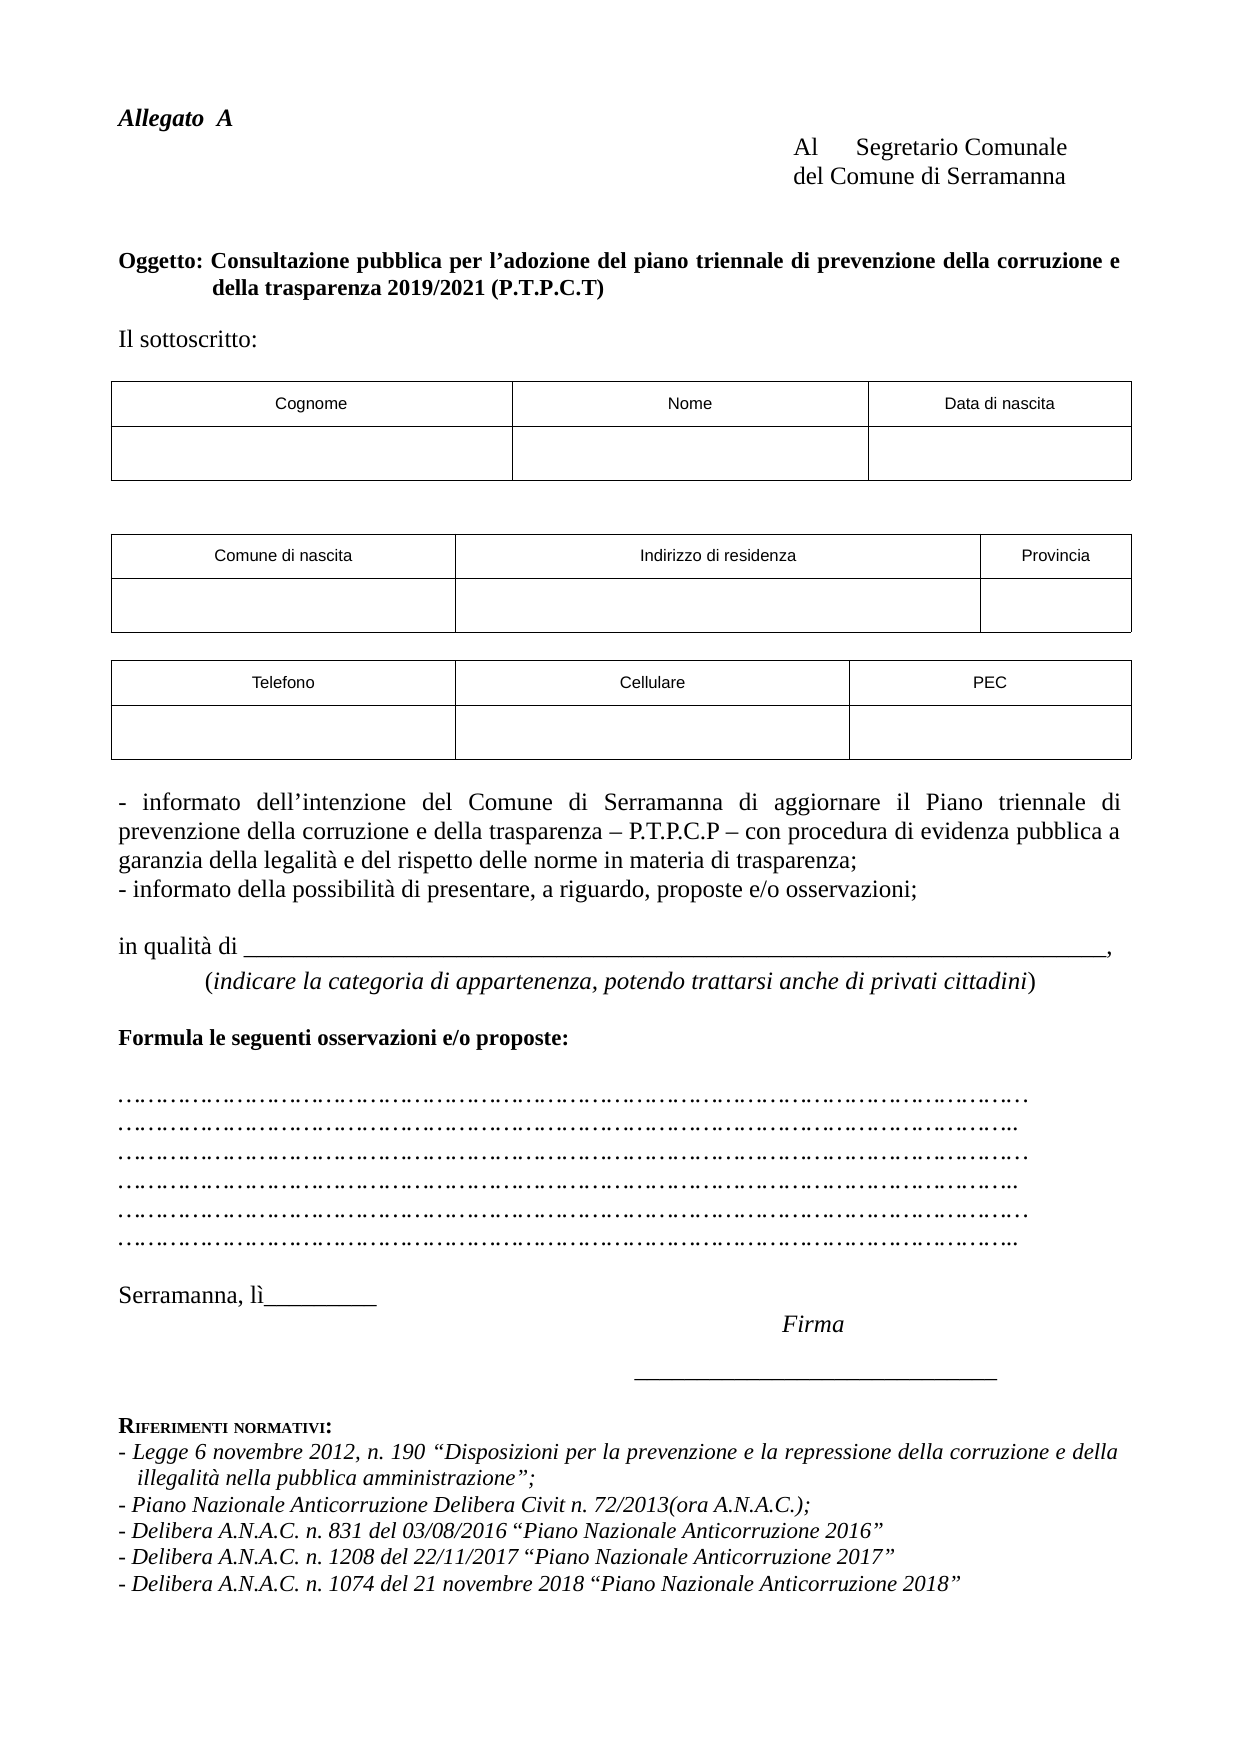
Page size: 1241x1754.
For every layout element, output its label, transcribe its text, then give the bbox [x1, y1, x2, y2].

text del Comune di Serramanna [793, 161, 1122, 190]
table_header Data di nascita [869, 382, 1131, 426]
text (indicare la categoria di appartenenza, potendo trattarsi anche di privati cittadini) [118, 966, 1122, 995]
text - Delibera A.N.A.C. n. 1074 del 21 novembre 2018 “Piano Nazionale Anticorruzione 2018” [118, 1570, 1122, 1596]
table_cell [112, 427, 512, 479]
table_header Provincia [981, 535, 1131, 578]
table_header PEC [850, 661, 1131, 705]
text Al Segretario Comunale [793, 132, 1122, 161]
text Il sottoscritto: [118, 324, 1122, 353]
table_cell [513, 427, 868, 479]
text Firma [118, 1309, 1122, 1337]
table_cell [869, 427, 1131, 479]
table_cell [112, 579, 455, 632]
text …………………………………………………………………………………………………………… [118, 1079, 1122, 1107]
text - Legge 6 novembre 2012, n. 190 “Disposizioni per la prevenzione e la repressione della corruzione e della illegalità nella pubblica amministrazione”; [118, 1438, 1122, 1491]
table_cell [981, 579, 1131, 632]
text _____________________________ [634, 1354, 1122, 1383]
text ………………………………………………………………………………………………………….. [118, 1165, 1122, 1194]
table_header Nome [513, 382, 868, 426]
table_cell [112, 706, 455, 758]
table_cell [456, 706, 849, 758]
table_cell [850, 706, 1131, 758]
text Formula le seguenti osservazioni e/o proposte: [118, 1024, 1122, 1050]
text Allegato A [118, 103, 1122, 132]
table_header Cellulare [456, 661, 849, 705]
table_header Comune di nascita [112, 535, 455, 578]
text ………………………………………………………………………………………………………….. [118, 1107, 1122, 1136]
text …………………………………………………………………………………………………………… [118, 1194, 1122, 1222]
text Serramanna, lì_________ [118, 1280, 1122, 1309]
text - Delibera A.N.A.C. n. 1208 del 22/11/2017 “Piano Nazionale Anticorruzione 2017” [118, 1543, 1122, 1570]
text Oggetto: Consultazione pubblica per l’adozione del piano triennale di prevenzione della corruzione e della trasparenza 2019/2021 (P.T.P.C.T) [118, 247, 1122, 300]
text in qualità di _____________________________________________________________________, [118, 931, 1122, 960]
table_header Indirizzo di residenza [456, 535, 980, 578]
table_header Telefono [112, 661, 455, 705]
text ………………………………………………………………………………………………………….. [118, 1222, 1122, 1251]
table_cell [456, 579, 980, 632]
text Riferimenti normativi: [118, 1412, 1122, 1438]
text - informato della possibilità di presentare, a riguardo, proposte e/o osservazioni; [118, 874, 1122, 902]
text …………………………………………………………………………………………………………… [118, 1136, 1122, 1165]
text - informato dell’intenzione del Comune di Serramanna di aggiornare il Piano triennale di prevenzione della corruzione e della trasparenza – P.T.P.C.P – con procedura di evidenza pubblica a garanzia della legalità e del rispetto delle norme in materia di trasparenza; [118, 787, 1122, 874]
text - Delibera A.N.A.C. n. 831 del 03/08/2016 “Piano Nazionale Anticorruzione 2016” [118, 1517, 1122, 1543]
table_header Cognome [112, 382, 512, 426]
text - Piano Nazionale Anticorruzione Delibera Civit n. 72/2013(ora A.N.A.C.); [118, 1491, 1122, 1517]
